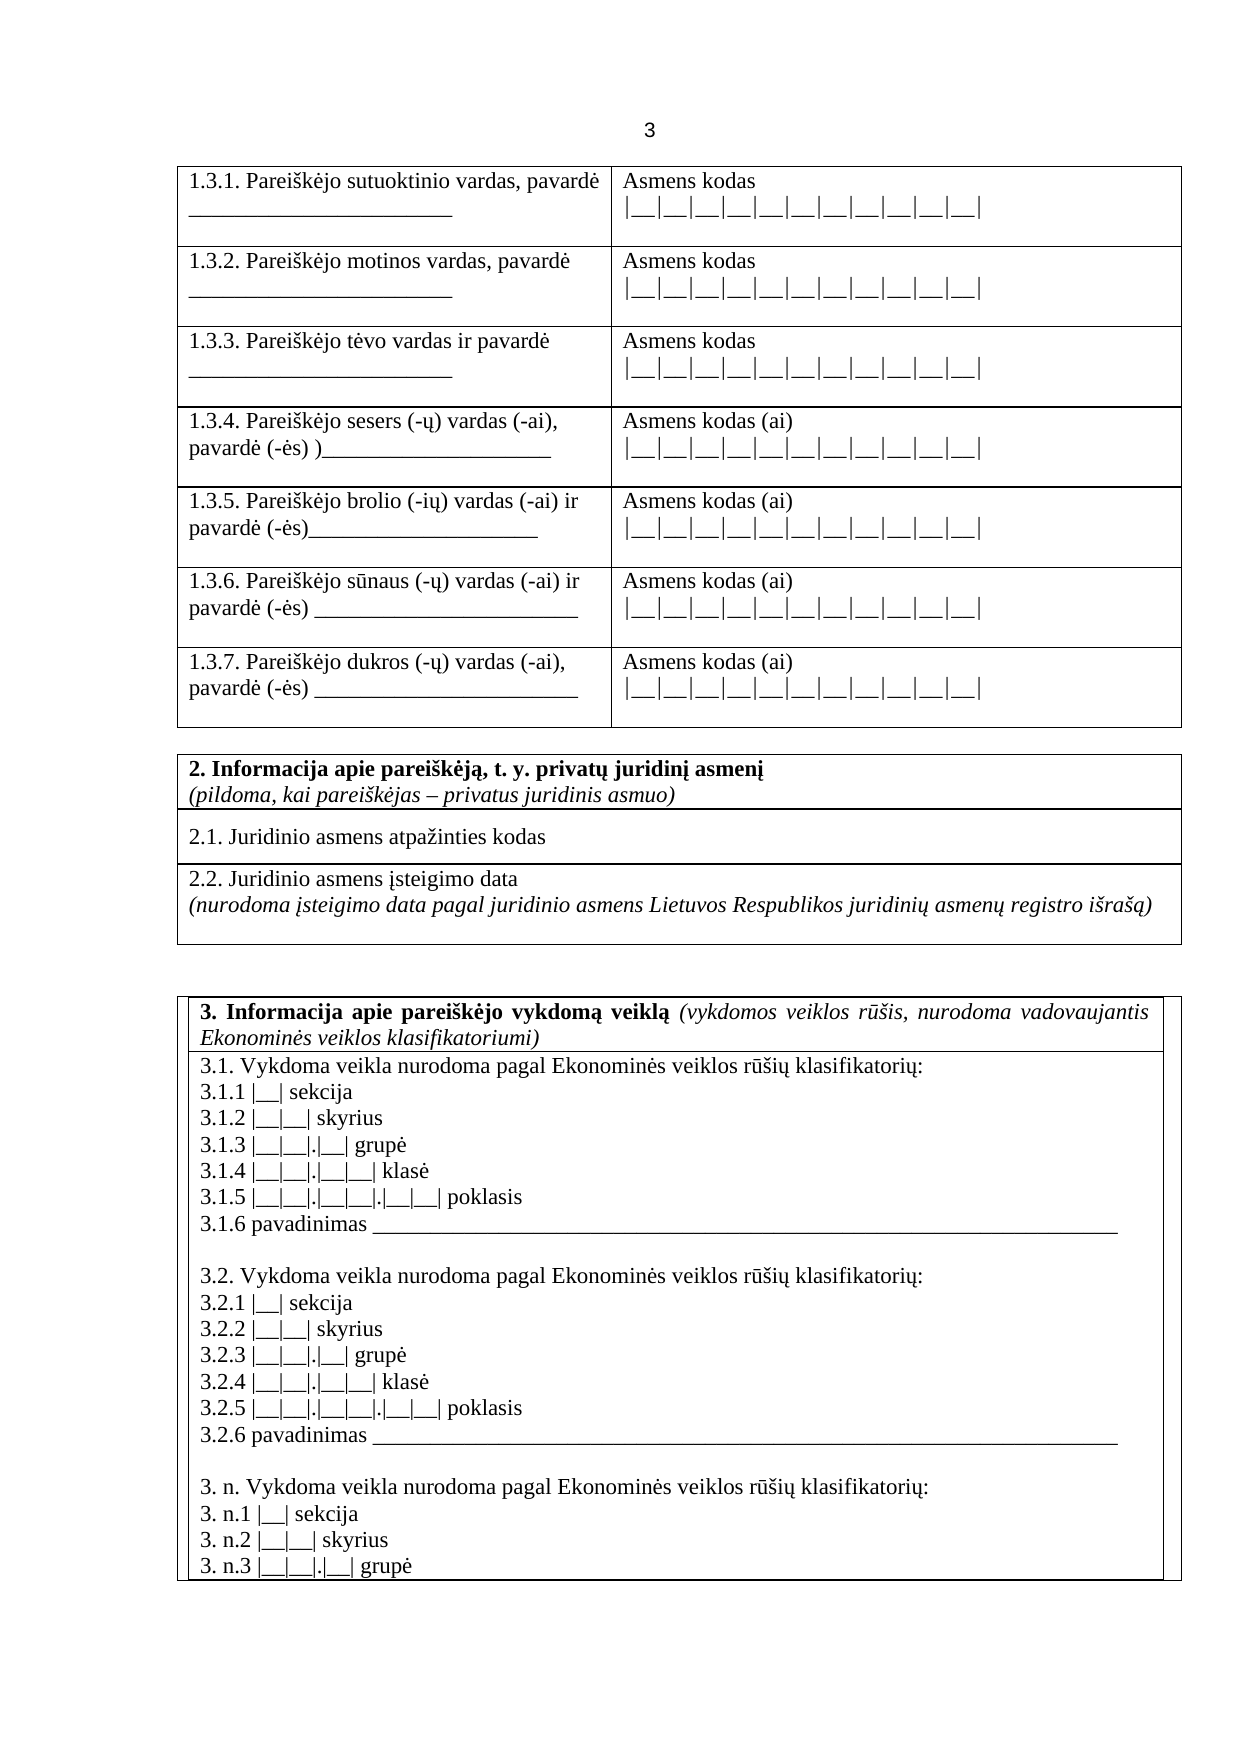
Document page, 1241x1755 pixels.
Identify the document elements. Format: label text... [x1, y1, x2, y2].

table_cell Asmens kodas |__|__|__|__|__|__|__|__|__|__|__| [612, 167, 1181, 246]
table_cell Asmens kodas |__|__|__|__|__|__|__|__|__|__|__| [612, 327, 1181, 406]
table_header 2. Informacija apie pareiškėją, t. y. privatų juridinį asmenį (pildoma, kai pareiškėjas – privatus juridinis asmuo) [178, 755, 1181, 808]
table_cell 1.3.2. Pareiškėjo motinos vardas, pavardė _______________________ [178, 247, 611, 326]
table_cell 3.1. Vykdoma veikla nurodoma pagal Ekonominės veiklos rūšių klasifikatorių: 3.1.1 |__| sekcija 3.1.2 |__|__| skyrius 3.1.3 |__|__|.|__| grupė 3.1.4 |__|__|.|__|__| klasė 3.1.5 |__|__|.|__|__|.|__|__| poklasis 3.1.6 pavadinimas _________________________________________________________________ 3.2. Vykdoma veikla nurodoma pagal Ekonominės veiklos rūšių klasifikatorių: 3.2.1 |__| sekcija 3.2.2 |__|__| skyrius 3.2.3 |__|__|.|__| grupė 3.2.4 |__|__|.|__|__| klasė 3.2.5 |__|__|.|__|__|.|__|__| poklasis 3.2.6 pavadinimas _________________________________________________________________ 3. n. Vykdoma veikla nurodoma pagal Ekonominės veiklos rūšių klasifikatorių: 3. n.1 |__| sekcija 3. n.2 |__|__| skyrius 3. n.3 |__|__|.|__| grupė [189, 1052, 1163, 1579]
table_cell 1.3.6. Pareiškėjo sūnaus (-ų) vardas (-ai) ir pavardė (-ės) _______________________ [178, 568, 611, 647]
table_cell 1.3.4. Pareiškėjo sesers (-ų) vardas (-ai), pavardė (-ės) )____________________ [178, 408, 611, 486]
table_cell 2.1. Juridinio asmens atpažinties kodas [178, 810, 1181, 863]
table_cell [177, 945, 1181, 996]
table_cell 1.3.5. Pareiškėjo brolio (-ių) vardas (-ai) ir pavardė (-ės)____________________ [178, 488, 611, 567]
table_cell Asmens kodas |__|__|__|__|__|__|__|__|__|__|__| [612, 247, 1181, 326]
table_cell 1.3.7. Pareiškėjo dukros (-ų) vardas (-ai), pavardė (-ės) _______________________ [178, 648, 611, 727]
table_cell 1.3.1. Pareiškėjo sutuoktinio vardas, pavardė _______________________ [178, 167, 611, 246]
table_cell Asmens kodas (ai) |__|__|__|__|__|__|__|__|__|__|__| [612, 408, 1181, 486]
table_header 3. Informacija apie pareiškėjo vykdomą veiklą (vykdomos veiklos rūšis, nurodoma vadovaujantis Ekonominės veiklos klasifikatoriumi) [189, 998, 1163, 1051]
table_cell 2.2. Juridinio asmens įsteigimo data (nurodoma įsteigimo data pagal juridinio asmens Lietuvos Respublikos juridinių asmenų registro išrašą) [178, 865, 1181, 944]
table_cell 1.3.3. Pareiškėjo tėvo vardas ir pavardė _______________________ [178, 327, 611, 406]
table_cell Asmens kodas (ai) |__|__|__|__|__|__|__|__|__|__|__| [612, 648, 1181, 727]
table_cell Asmens kodas (ai) |__|__|__|__|__|__|__|__|__|__|__| [612, 488, 1181, 567]
table_cell [178, 997, 188, 1580]
table_cell [1164, 997, 1181, 1580]
table_cell Asmens kodas (ai) |__|__|__|__|__|__|__|__|__|__|__| [612, 568, 1181, 647]
